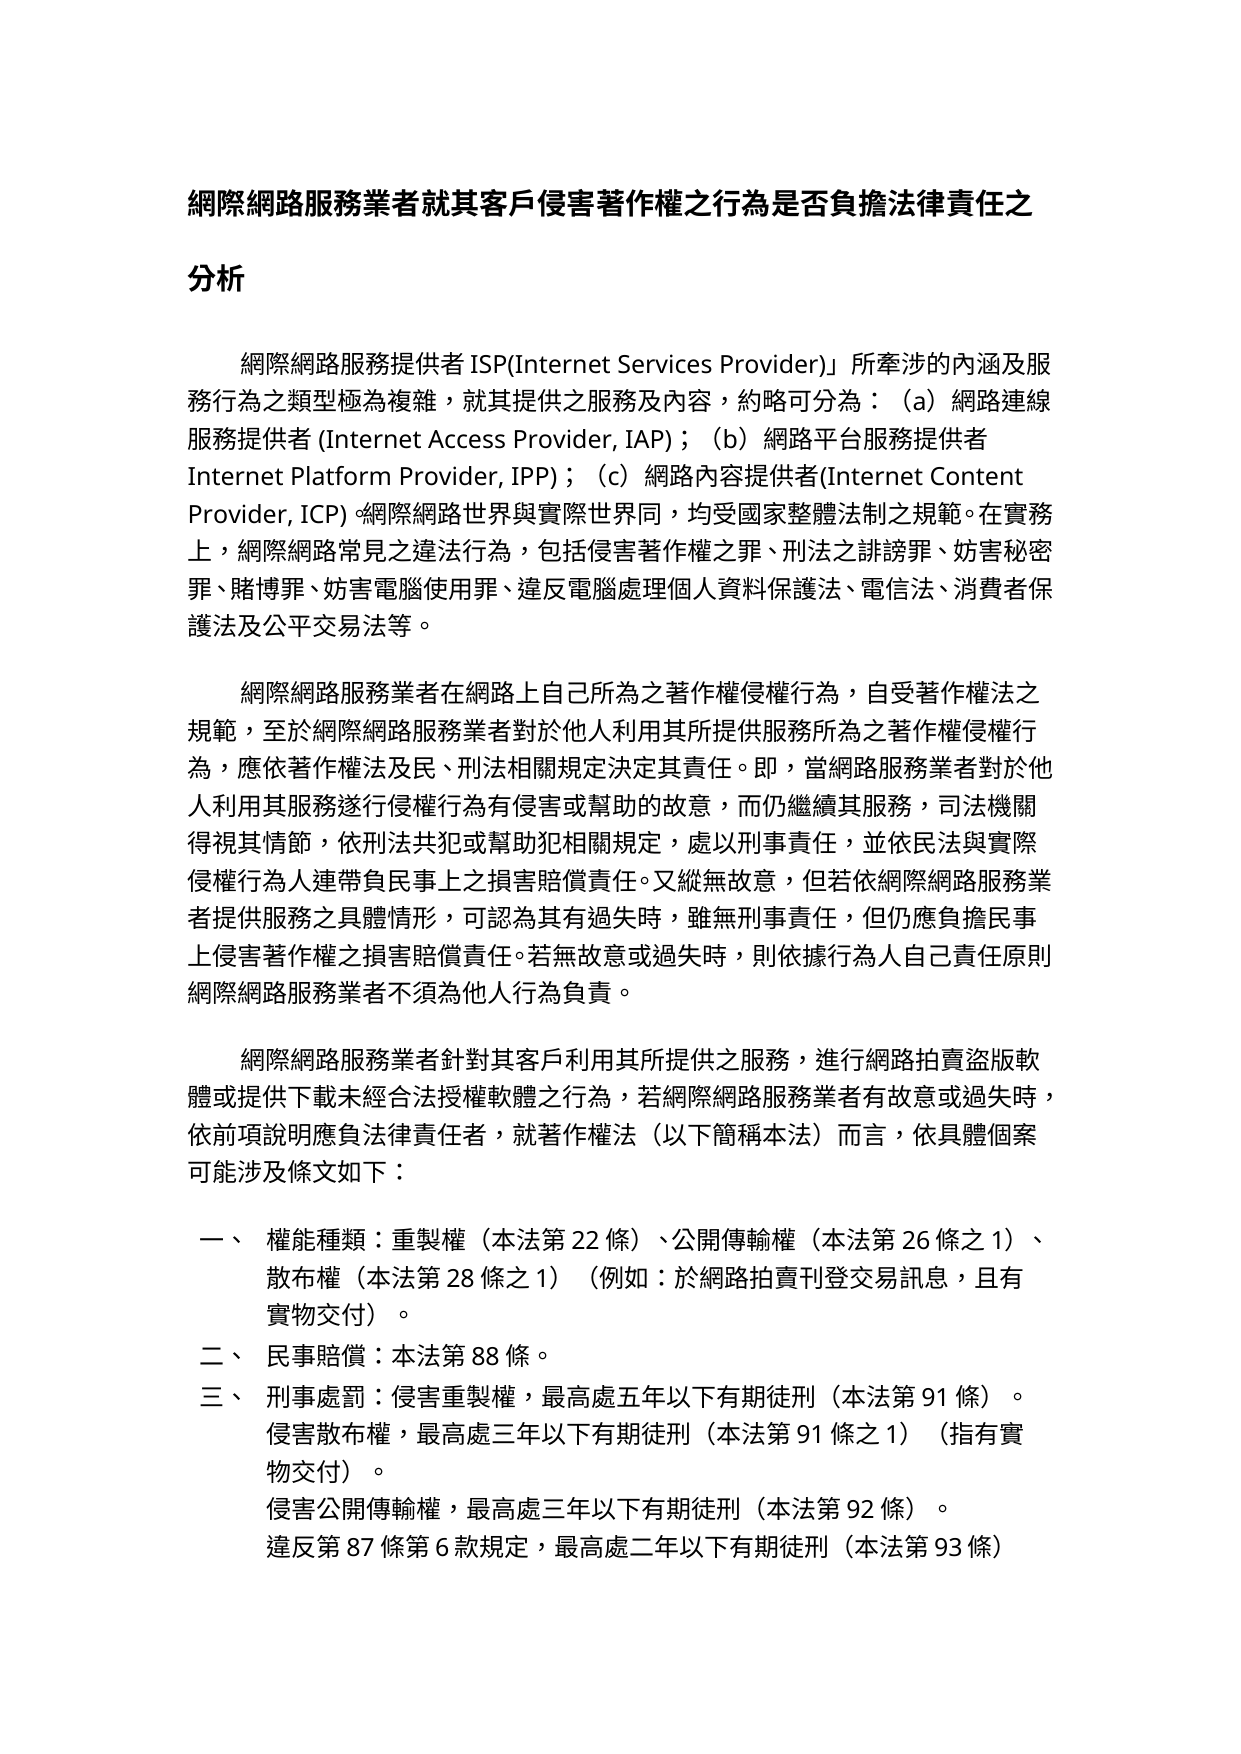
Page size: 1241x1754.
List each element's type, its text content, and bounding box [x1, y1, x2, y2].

text 網際網路服務業者就其客戶侵害著作權之行為是否負擔法律責任之分析 [187, 164, 1053, 314]
table_header 權能種類：重製權（本法第22條）、公開傳輸權（本法第26條之1）、散布權（本法第28條之1）（例如：於網路拍賣刊登交易訊息，且有實物交付）。 [265, 1219, 1048, 1334]
text 網際網路服務業者針對其客戶利用其所提供之服務，進行網路拍賣盜版軟體或提供下載未經合法授權軟體之行為，若網際網路服務業者有故意或過失時，依前項說明應負法律責任者，就著作權法（以下簡稱本法）而言，依具體個案可能涉及條文如下： [187, 1039, 1053, 1189]
table_cell 刑事處罰：侵害重製權，最高處五年以下有期徒刑（本法第91條）。 侵害散布權，最高處三年以下有期徒刑（本法第91條之1）（指有實物交付）。 侵害公開傳輸權，最高處三年以下有期徒刑（本法第92條）。 違反第87條第6款規定，最高處二年以下有期徒刑（本法第93條） [265, 1375, 1048, 1566]
table_cell 三、 [183, 1375, 264, 1566]
text 網際網路服務業者在網路上自己所為之著作權侵權行為，自受著作權法之規範，至於網際網路服務業者對於他人利用其所提供服務所為之著作權侵權行為，應依著作權法及民、刑法相關規定決定其責任。即，當網路服務業者對於他人利用其服務遂行侵權行為有侵害或幫助的故意，而仍繼續其服務，司法機關得視其情節，依刑法共犯或幫助犯相關規定，處以刑事責任，並依民法與實際侵權行為人連帶負民事上之損害賠償責任。又縱無故意，但若依網際網路服務業者提供服務之具體情形，可認為其有過失時，雖無刑事責任，但仍應負擔民事上侵害著作權之損害賠償責任。若無故意或過失時，則依據行為人自己責任原則，網際網路服務業者不須為他人行為負責。 [187, 673, 1053, 1010]
text 網際網路服務提供者ISP(Internet Services Provider)」所牽涉的內涵及服務行為之類型極為複雜，就其提供之服務及內容，約略可分為：（a）網路連線服務提供者 (Internet Access Provider, IAP)；（b）網路平台服務提供者Internet Platform Provider, IPP)；（c）網路內容提供者(Internet Content Provider, ICP)。網際網路世界與實際世界同，均受國家整體法制之規範。在實務上，網際網路常見之違法行為，包括侵害著作權之罪、刑法之誹謗罪、妨害秘密罪、賭博罪、妨害電腦使用罪、違反電腦處理個人資料保護法、電信法、消費者保護法及公平交易法等。 [187, 344, 1053, 644]
table_cell 民事賠償：本法第88條。 [265, 1334, 1048, 1375]
table_header 一、 [183, 1219, 264, 1334]
table_cell 二、 [183, 1334, 264, 1375]
